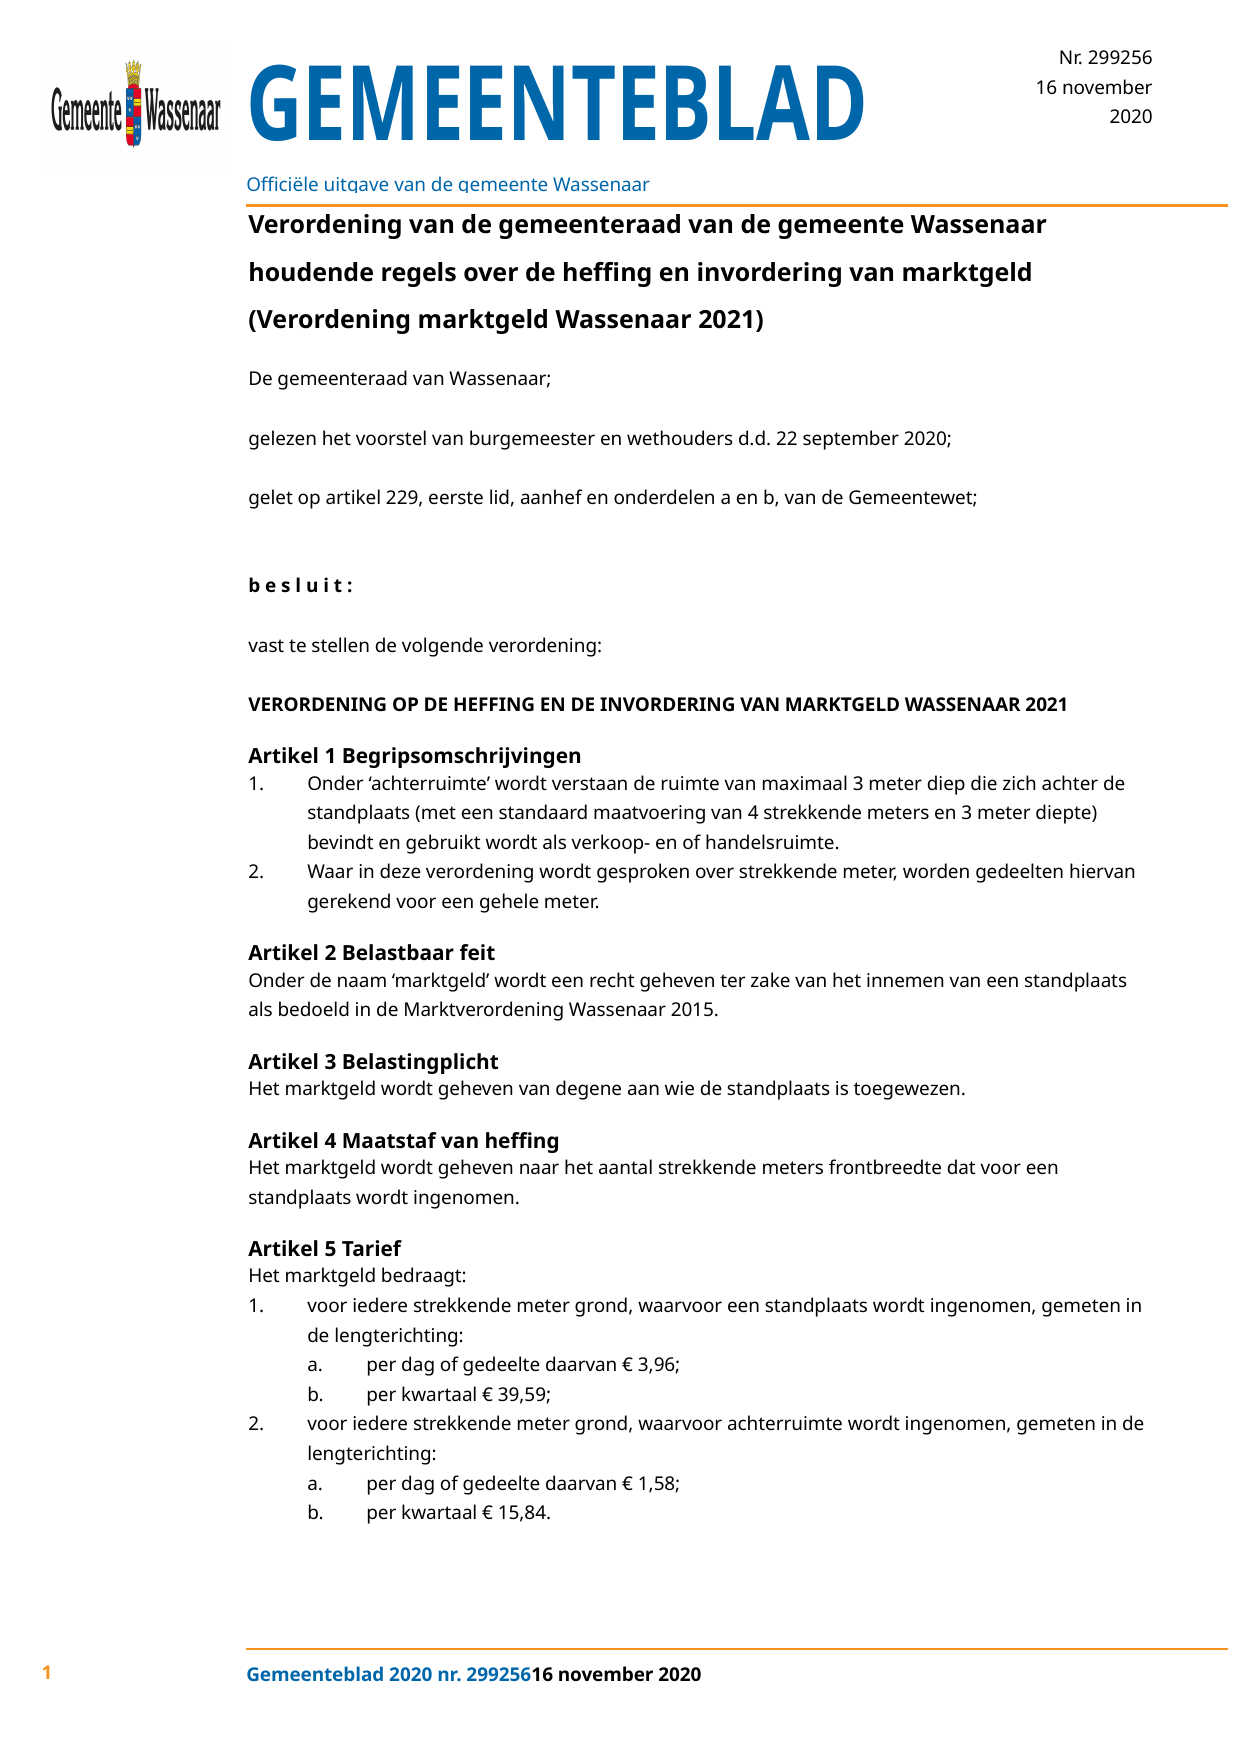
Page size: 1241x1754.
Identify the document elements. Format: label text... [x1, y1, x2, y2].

text vast te stellen de volgende verordening: [248, 632, 1152, 657]
picture [41, 47, 231, 172]
text Verordening van de gemeenteraad van de gemeente Wassenaar houdende regels over de heffing en invordering van marktgeld (Verordening marktgeld Wassenaar 2021) [248, 207, 1152, 336]
text Het marktgeld wordt geheven naar het aantal strekkende meters frontbreedte dat voor een standplaats wordt ingenomen. [248, 1154, 1152, 1209]
text Onder de naam ‘marktgeld’ wordt een recht geheven ter zake van het innemen van een standplaats als bedoeld in de Marktverordening Wassenaar 2015. [248, 967, 1152, 1022]
text b e s l u i t : [248, 573, 1152, 598]
text Artikel 2 Belastbaar feit [248, 938, 1152, 967]
list Waar in deze verordening wordt gesproken over strekkende meter, worden gedeelten hiervan gerekend voor een gehele meter. [248, 858, 1152, 914]
text gelet op artikel 229, eerste lid, aanhef en onderdelen a en b, van de Gemeentewet; [248, 484, 1152, 509]
list per kwartaal € 15,84. [307, 1499, 1152, 1525]
text gelezen het voorstel van burgemeester en wethouders d.d. 22 september 2020; [248, 425, 1152, 450]
list Onder ‘achterruimte’ wordt verstaan de ruimte van maximaal 3 meter diep die zich achter de standplaats (met een standaard maatvoering van 4 strekkende meters en 3 meter diepte) bevindt en gebruikt wordt als verkoop- en of handelsruimte. [248, 770, 1152, 855]
text Het marktgeld bedraagt: [248, 1263, 1152, 1288]
text Het marktgeld wordt geheven van degene aan wie de standplaats is toegewezen. [248, 1075, 1152, 1101]
list voor iedere strekkende meter grond, waarvoor een standplaats wordt ingenomen, gemeten in de lengterichting: [248, 1292, 1152, 1348]
text De gemeenteraad van Wassenaar; [248, 366, 1152, 391]
text VERORDENING OP DE HEFFING EN DE INVORDERING VAN MARKTGELD WASSENAAR 2021 [248, 691, 1152, 717]
list per dag of gedeelte daarvan € 1,58; [307, 1470, 1152, 1496]
list voor iedere strekkende meter grond, waarvoor achterruimte wordt ingenomen, gemeten in de lengterichting: [248, 1411, 1152, 1466]
list per dag of gedeelte daarvan € 3,96; [307, 1351, 1152, 1377]
text Artikel 3 Belastingplicht [248, 1047, 1152, 1075]
text Artikel 1 Begripsomschrijvingen [248, 741, 1152, 770]
text Artikel 5 Tarief [248, 1234, 1152, 1263]
text Artikel 4 Maatstaf van heffing [248, 1126, 1152, 1154]
list per kwartaal € 39,59; [307, 1381, 1152, 1407]
